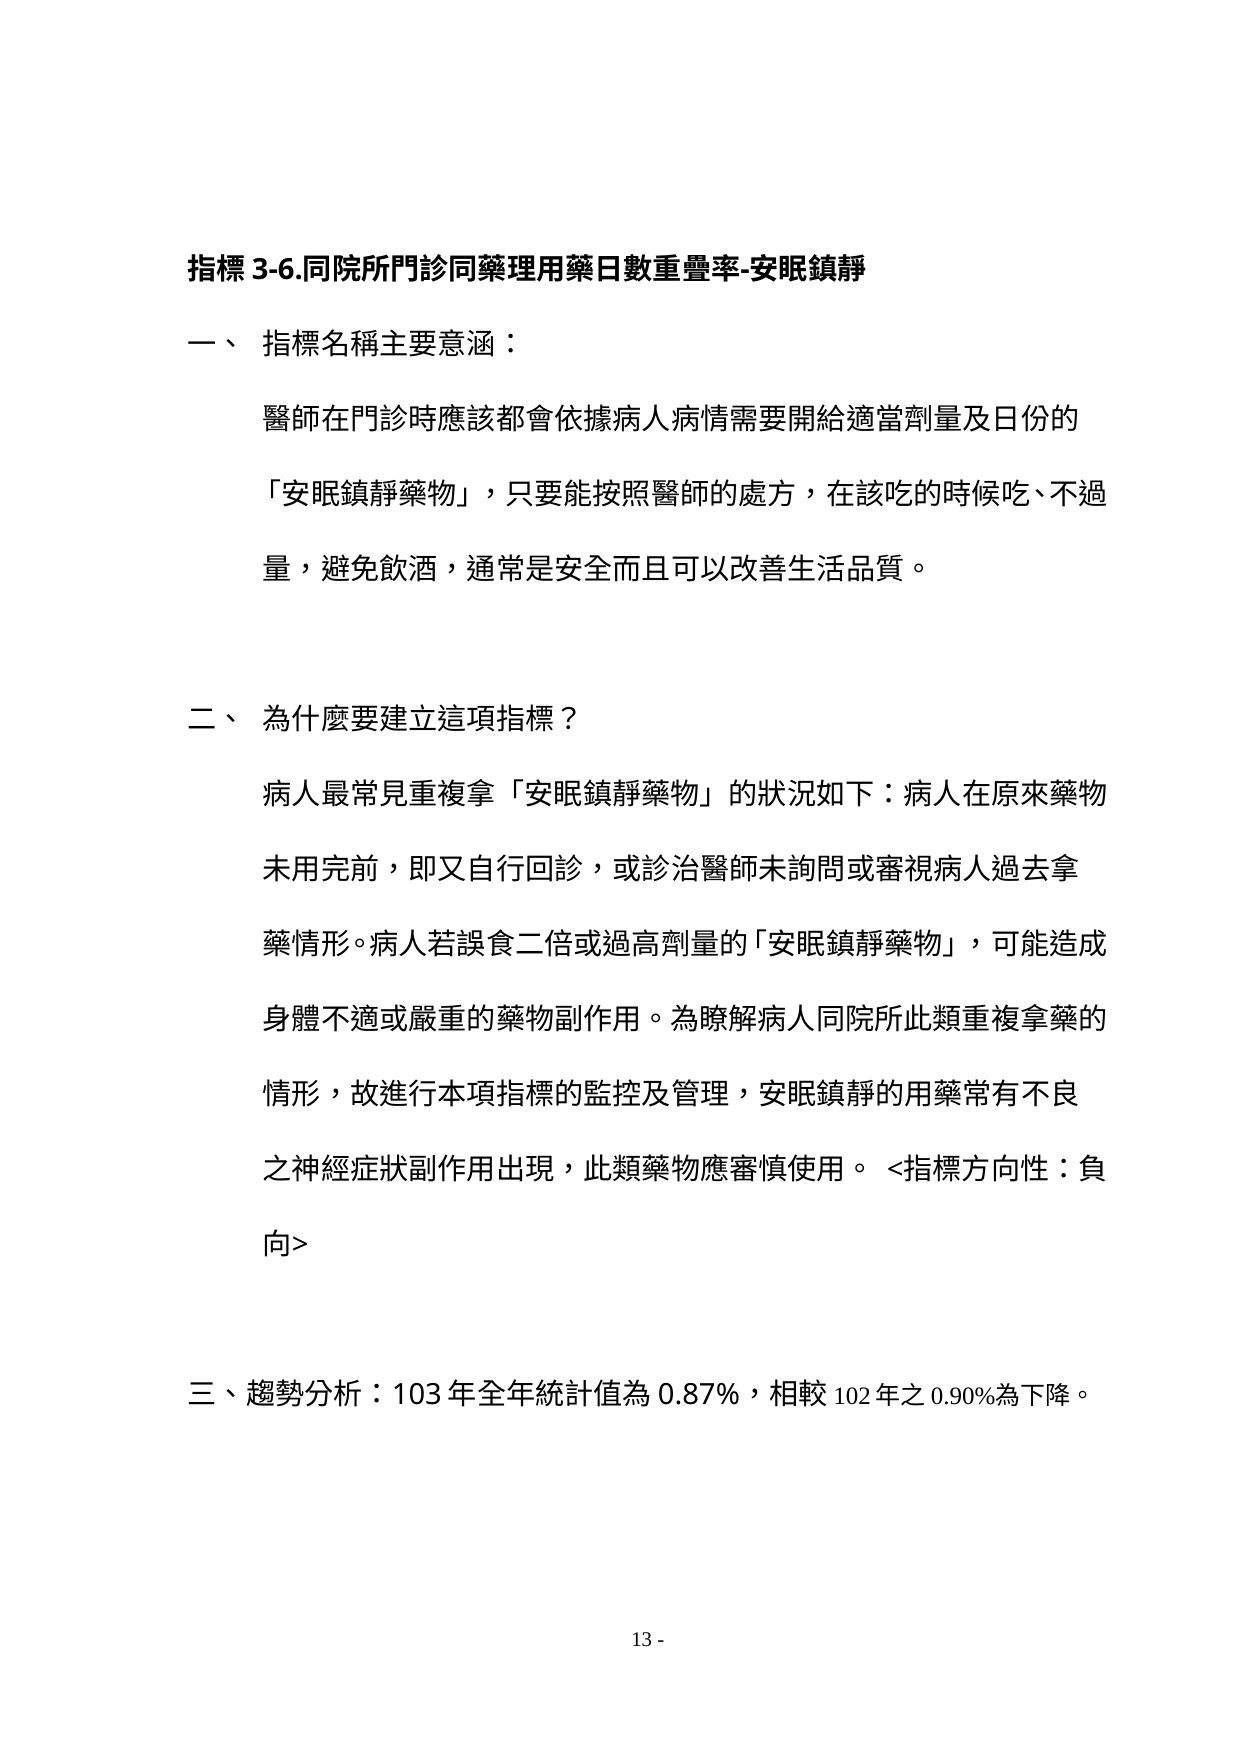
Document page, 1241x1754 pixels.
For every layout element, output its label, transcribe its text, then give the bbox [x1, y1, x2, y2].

list 指標名稱主要意涵： [187, 304, 1107, 379]
text 三、趨勢分析：103年全年統計值為0.87%，相較102年之0.90%為下降。 [187, 1354, 1107, 1429]
list 為什麼要建立這項指標？ [187, 679, 1107, 754]
text 醫師在門診時應該都會依據病人病情需要開給適當劑量及日份的「安眠鎮靜藥物」，只要能按照醫師的處方，在該吃的時候吃、不過量，避免飲酒，通常是安全而且可以改善生活品質。 [262, 379, 1107, 604]
text 病人最常見重複拿「安眠鎮靜藥物」的狀況如下：病人在原來藥物未用完前，即又自行回診，或診治醫師未詢問或審視病人過去拿藥情形。病人若誤食二倍或過高劑量的「安眠鎮靜藥物」，可能造成身體不適或嚴重的藥物副作用。為瞭解病人同院所此類重複拿藥的情形，故進行本項指標的監控及管理，安眠鎮靜的用藥常有不良之神經症狀副作用出現，此類藥物應審慎使用。 <指標方向性：負向> [262, 754, 1107, 1279]
table_header 指標3-6.同院所門診同藥理用藥日數重疊率-安眠鎮靜 [188, 229, 920, 304]
